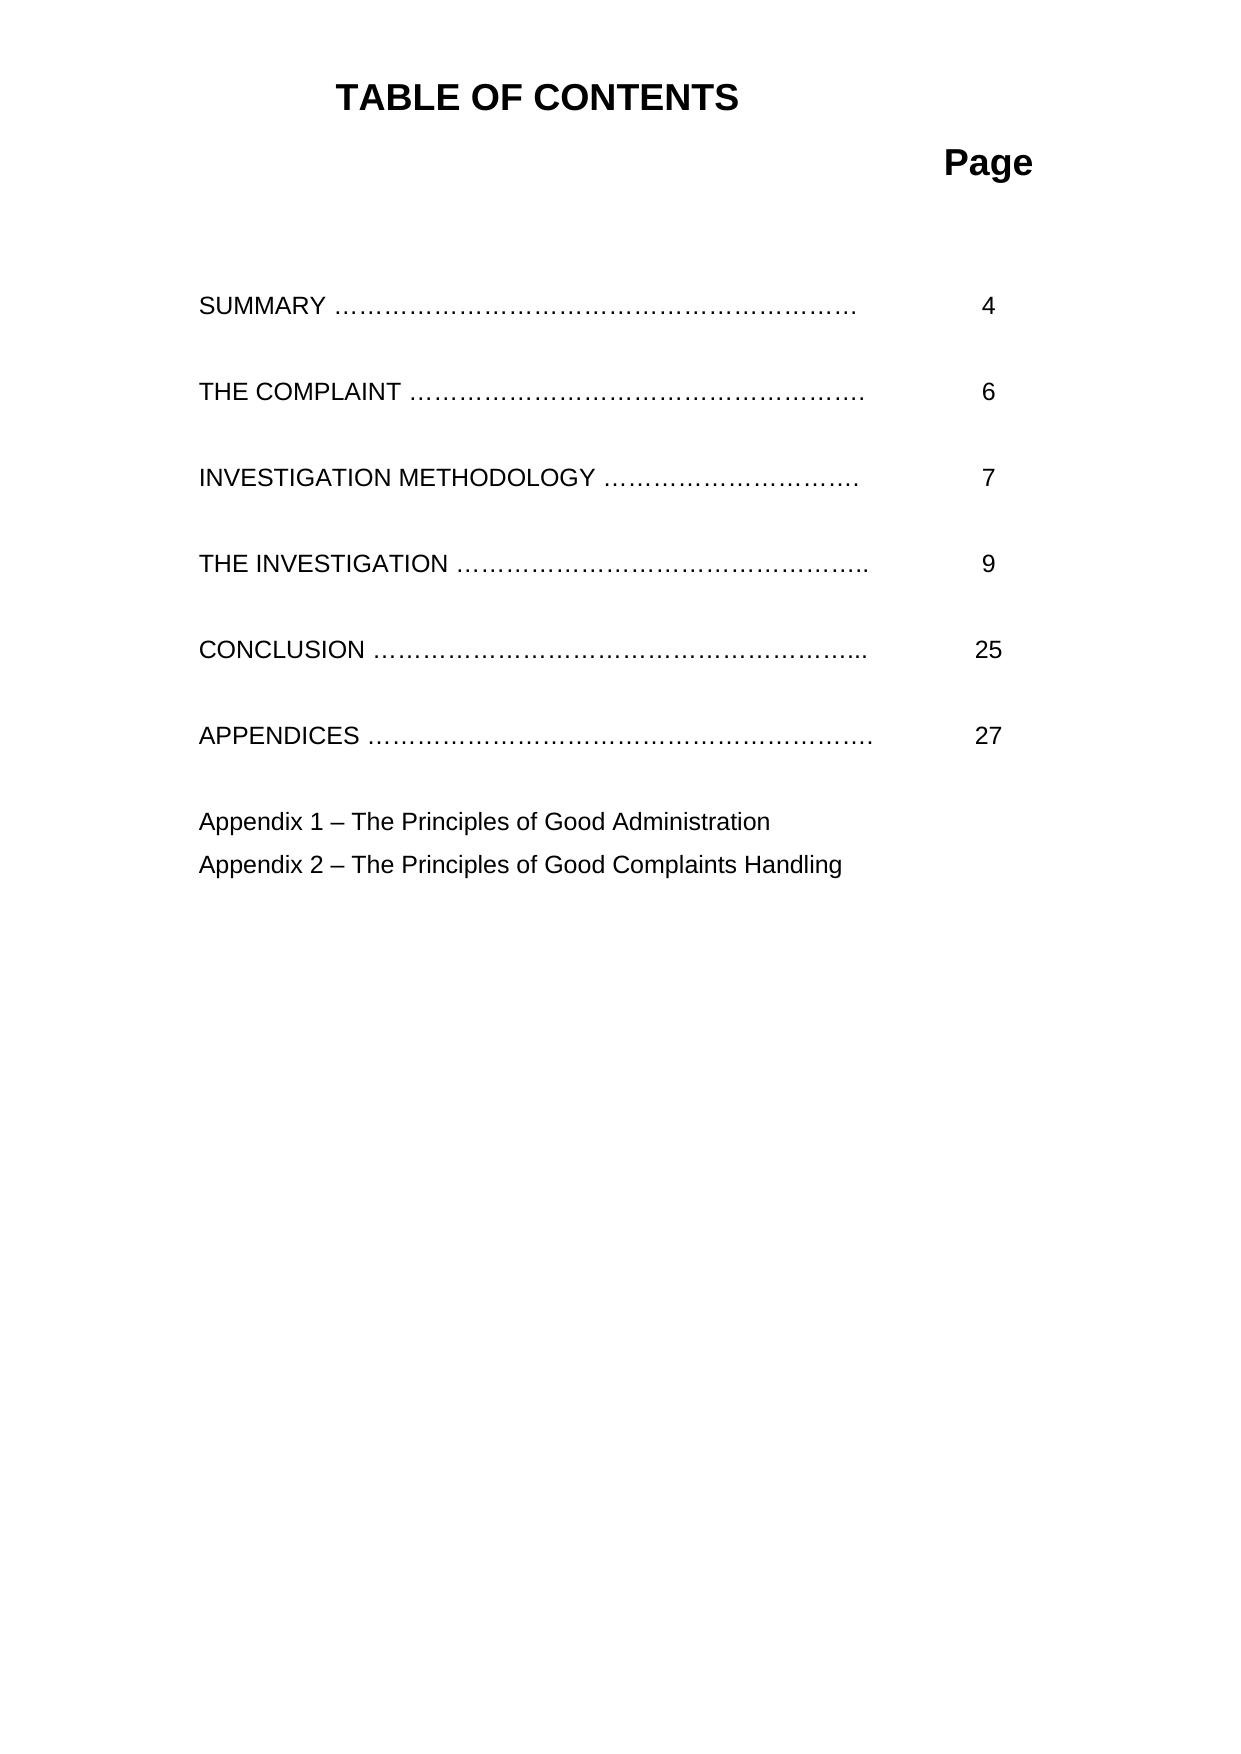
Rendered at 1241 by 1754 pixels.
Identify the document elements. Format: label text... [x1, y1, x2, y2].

table_cell [187, 334, 888, 377]
table_cell [888, 678, 1089, 721]
table_cell THE COMPLAINT ………………………………………………. [187, 377, 888, 420]
table_cell [888, 506, 1089, 549]
table_cell APPENDICES ……………………………………………………. [187, 721, 888, 764]
table_cell [888, 592, 1089, 635]
table_cell 25 [888, 635, 1089, 678]
table_cell [888, 334, 1089, 377]
table_cell Appendix 1 – The Principles of Good Administration Appendix 2 – The Principles of Good Complaints Handling [187, 764, 888, 893]
table_cell [187, 420, 888, 463]
table_cell [888, 420, 1089, 463]
table_cell [187, 592, 888, 635]
table_header Page [888, 75, 1089, 204]
table_cell SUMMARY ……………………………………………………… [187, 204, 888, 334]
table_cell [187, 678, 888, 721]
table_cell THE INVESTIGATION ………………………………………….. [187, 549, 888, 592]
table_cell 6 [888, 377, 1089, 420]
table_cell 9 [888, 549, 1089, 592]
table_cell CONCLUSION …………………………………………………... [187, 635, 888, 678]
table_cell [888, 764, 1089, 893]
table_header TABLE OF CONTENTS [187, 75, 888, 204]
table_cell 27 [888, 721, 1089, 764]
table_cell 4 [888, 204, 1089, 334]
table_cell 7 [888, 463, 1089, 506]
table_cell INVESTIGATION METHODOLOGY …………………………. [187, 463, 888, 506]
table_cell [187, 506, 888, 549]
